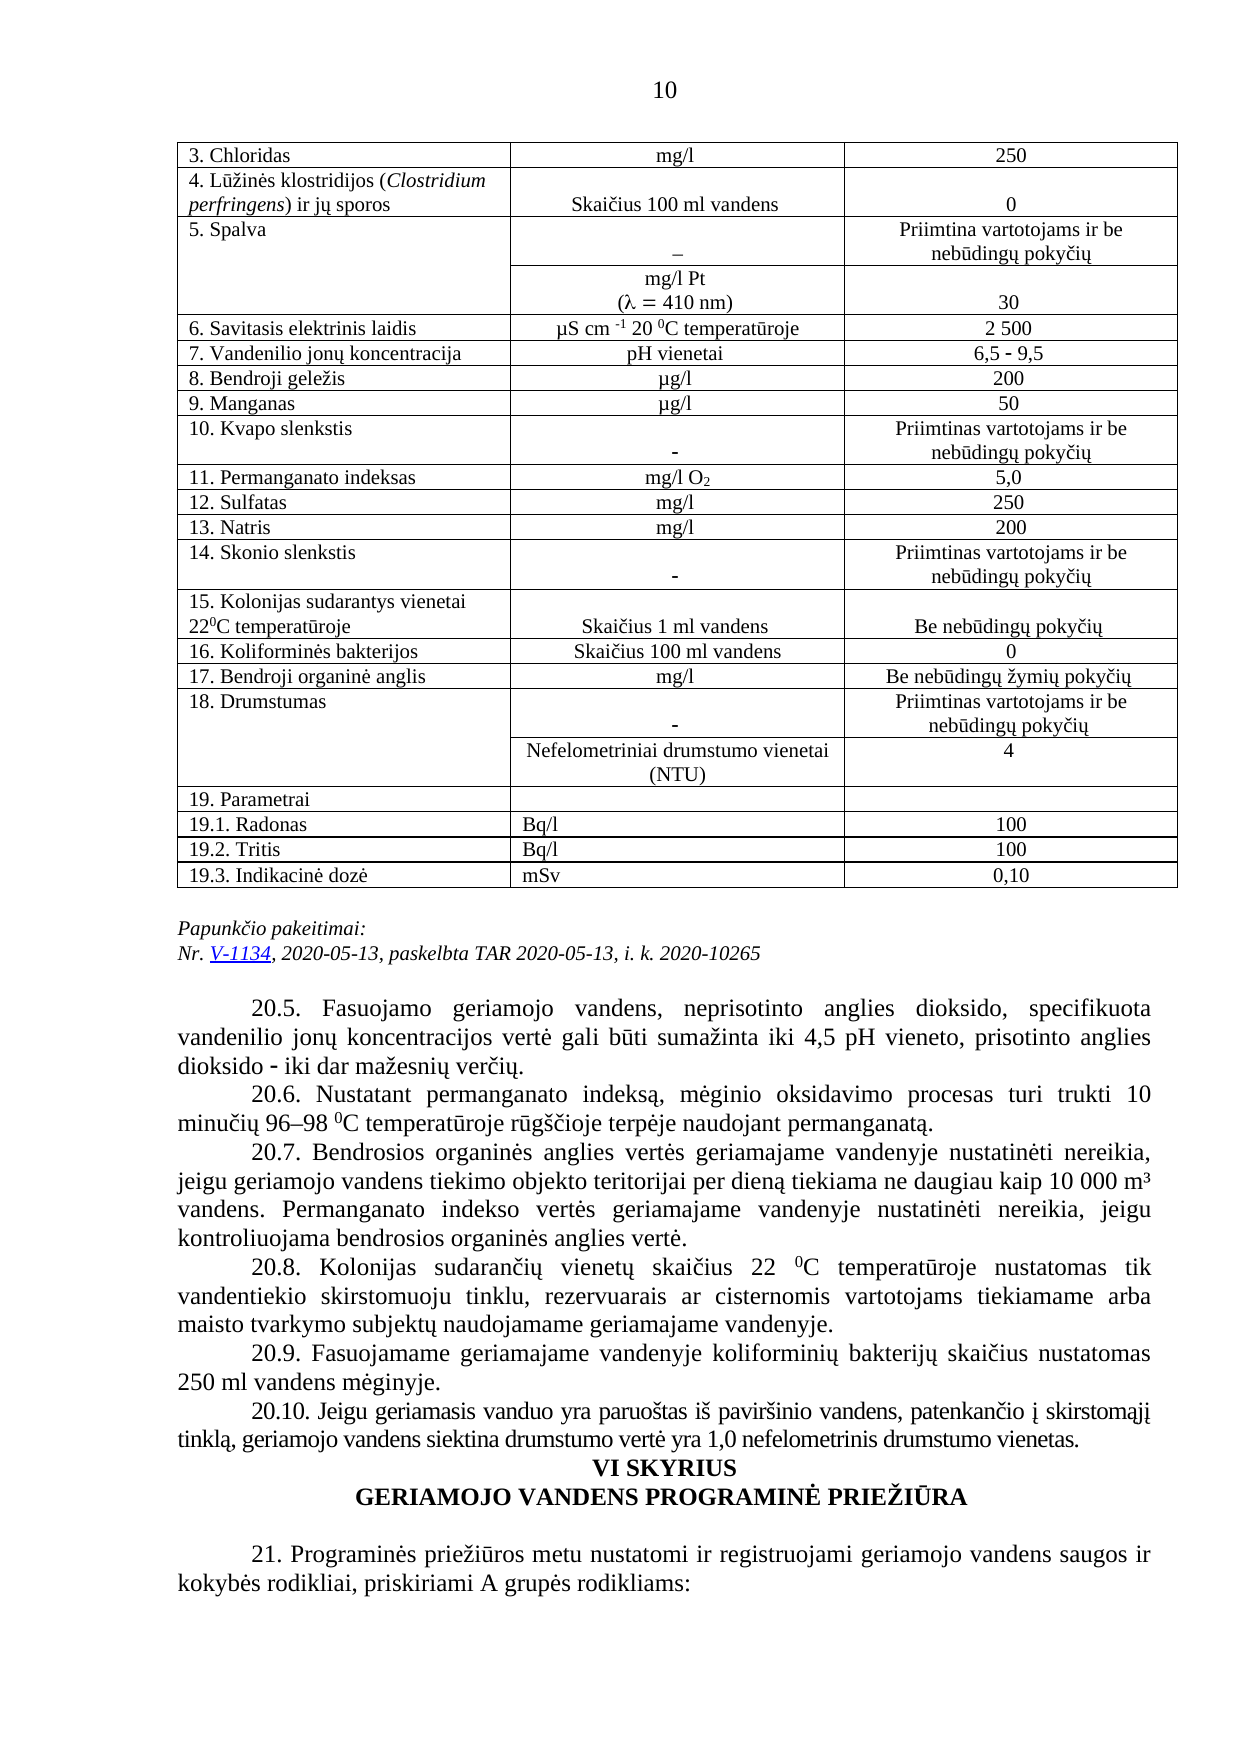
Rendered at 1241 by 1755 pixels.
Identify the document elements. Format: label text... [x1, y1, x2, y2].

table_cell 4 [845, 738, 1177, 786]
table_cell 50 [845, 391, 1177, 415]
table_cell pH vienetai [511, 341, 844, 364]
table_cell Skaičius 100 ml vandens [511, 168, 844, 216]
table_cell 12. Sulfatas [178, 490, 510, 514]
table_cell Be nebūdingų pokyčių [845, 590, 1177, 638]
table_cell 10. Kvapo slenkstis [178, 416, 510, 464]
table_cell µg/l [511, 366, 844, 390]
text Papunkčio pakeitimai: [177, 916, 1152, 940]
table_cell 6. Savitasis elektrinis laidis [178, 315, 510, 339]
table_cell 19.3. Indikacinė dozė [178, 863, 510, 887]
table_cell – [511, 217, 844, 265]
table_cell 100 [845, 838, 1177, 861]
table_cell 8. Bendroji geležis [178, 366, 510, 390]
table_cell 200 [845, 366, 1177, 390]
table_cell 250 [845, 143, 1177, 167]
table_cell 250 [845, 490, 1177, 514]
table_cell 5. Spalva [178, 217, 510, 265]
table_cell mSv [511, 863, 844, 887]
table_cell Priimtinas vartotojams ir be nebūdingų pokyčių [845, 689, 1177, 737]
table_cell 100 [845, 812, 1177, 836]
text 20.8. Kolonijas sudarančių vienetų skaičius 22 0C temperatūroje nustatomas tik vandentiekio skirstomuoju tinklu, rezervuarais ar cisternomis vartotojams tiekiamame arba maisto tvarkymo subjektų naudojamame geriamajame vandenyje. [177, 1252, 1152, 1338]
table_cell 6,5  9,5 [845, 341, 1177, 364]
table_cell  [511, 540, 844, 588]
table_cell 30 [845, 266, 1177, 314]
table_cell [511, 787, 844, 811]
table_cell 2 500 [845, 315, 1177, 339]
table_cell 13. Natris [178, 515, 510, 539]
table_cell 15. Kolonijas sudarantys vienetai 220C temperatūroje [178, 590, 510, 638]
table_cell 0 [845, 168, 1177, 216]
table_cell [845, 787, 1177, 811]
table_cell 3. Chloridas [178, 143, 510, 167]
table_cell  [511, 416, 844, 464]
text 21. Programinės priežiūros metu nustatomi ir registruojami geriamojo vandens saugos ir kokybės rodikliai, priskiriami A grupės rodikliams: [177, 1539, 1152, 1597]
table_cell 17. Bendroji organinė anglis [178, 664, 510, 688]
text 20.5. Fasuojamo geriamojo vandens, neprisotinto anglies dioksido, specifikuota vandenilio jonų koncentracijos vertė gali būti sumažinta iki 4,5 pH vieneto, prisotinto anglies dioksido  iki dar mažesnių verčių. [177, 993, 1152, 1079]
text 20.7. Bendrosios organinės anglies vertės geriamajame vandenyje nustatinėti nereikia, jeigu geriamojo vandens tiekimo objekto teritorijai per dieną tiekiama ne daugiau kaip 10 000 m³ vandens. Permanganato indekso vertės geriamajame vandenyje nustatinėti nereikia, jeigu kontroliuojama bendrosios organinės anglies vertė. [177, 1137, 1152, 1252]
table_cell mg/l [511, 515, 844, 539]
table_cell µg/l [511, 391, 844, 415]
table_cell  [511, 689, 844, 737]
table_cell Priimtinas vartotojams ir be nebūdingų pokyčių [845, 540, 1177, 588]
text 20.6. Nustatant permanganato indeksą, mėginio oksidavimo procesas turi trukti 10 minučių 96‒98 0C temperatūroje rūgščioje terpėje naudojant permanganatą. [177, 1079, 1152, 1137]
table_cell Nefelometriniai drumstumo vienetai (NTU) [511, 738, 844, 786]
table_cell Bq/l [511, 838, 844, 861]
text geriamojo vandens programinė priežiūra [177, 1482, 1152, 1511]
table_cell Priimtina vartotojams ir be nebūdingų pokyčių [845, 217, 1177, 265]
table_cell 0 [845, 639, 1177, 663]
text 20.10. Jeigu geriamasis vanduo yra paruoštas iš paviršinio vandens, patenkančio į skirstomąjį tinklą, geriamojo vandens siektina drumstumo vertė yra 1,0 nefelometrinis drumstumo vienetas. [177, 1396, 1152, 1453]
table_cell 9. Manganas [178, 391, 510, 415]
table_cell mg/l [511, 143, 844, 167]
table_cell [178, 737, 510, 786]
table_cell 19.1. Radonas [178, 812, 510, 836]
table_cell mg/l Pt (  410 nm) [511, 266, 844, 314]
table_cell 18. Drumstumas [178, 689, 510, 737]
table_cell µS cm -1 20 0C temperatūroje [511, 315, 844, 339]
table_cell Be nebūdingų žymių pokyčių [845, 664, 1177, 688]
table_cell Bq/l [511, 812, 844, 836]
table_cell 200 [845, 515, 1177, 539]
table_cell Skaičius 1 ml vandens [511, 590, 844, 638]
table_cell 11. Permanganato indeksas [178, 465, 510, 489]
table_cell mg/l [511, 490, 844, 514]
text VI SKYRIUS [177, 1453, 1152, 1482]
table_cell 19. Parametrai [178, 787, 510, 811]
table_cell 16. Koliforminės bakterijos [178, 639, 510, 663]
table_cell 7. Vandenilio jonų koncentracija [178, 341, 510, 364]
table_cell 5,0 [845, 465, 1177, 489]
table_cell 4. Lūžinės klostridijos (Clostridium perfringens) ir jų sporos [178, 168, 510, 216]
table_cell Skaičius 100 ml vandens [511, 639, 844, 663]
table_cell mg/l O2 [511, 465, 844, 489]
table_cell [178, 265, 510, 314]
table_cell Priimtinas vartotojams ir be nebūdingų pokyčių [845, 416, 1177, 464]
table_cell mg/l [511, 664, 844, 688]
table_cell 19.2. Tritis [178, 838, 510, 861]
table_cell 0,10 [845, 863, 1177, 887]
text 20.9. Fasuojamame geriamajame vandenyje koliforminių bakterijų skaičius nustatomas 250 ml vandens mėginyje. [177, 1338, 1152, 1396]
table_cell 14. Skonio slenkstis [178, 540, 510, 588]
text Nr. V-1134, 2020-05-13, paskelbta TAR 2020-05-13, i. k. 2020-10265 [177, 940, 1152, 964]
